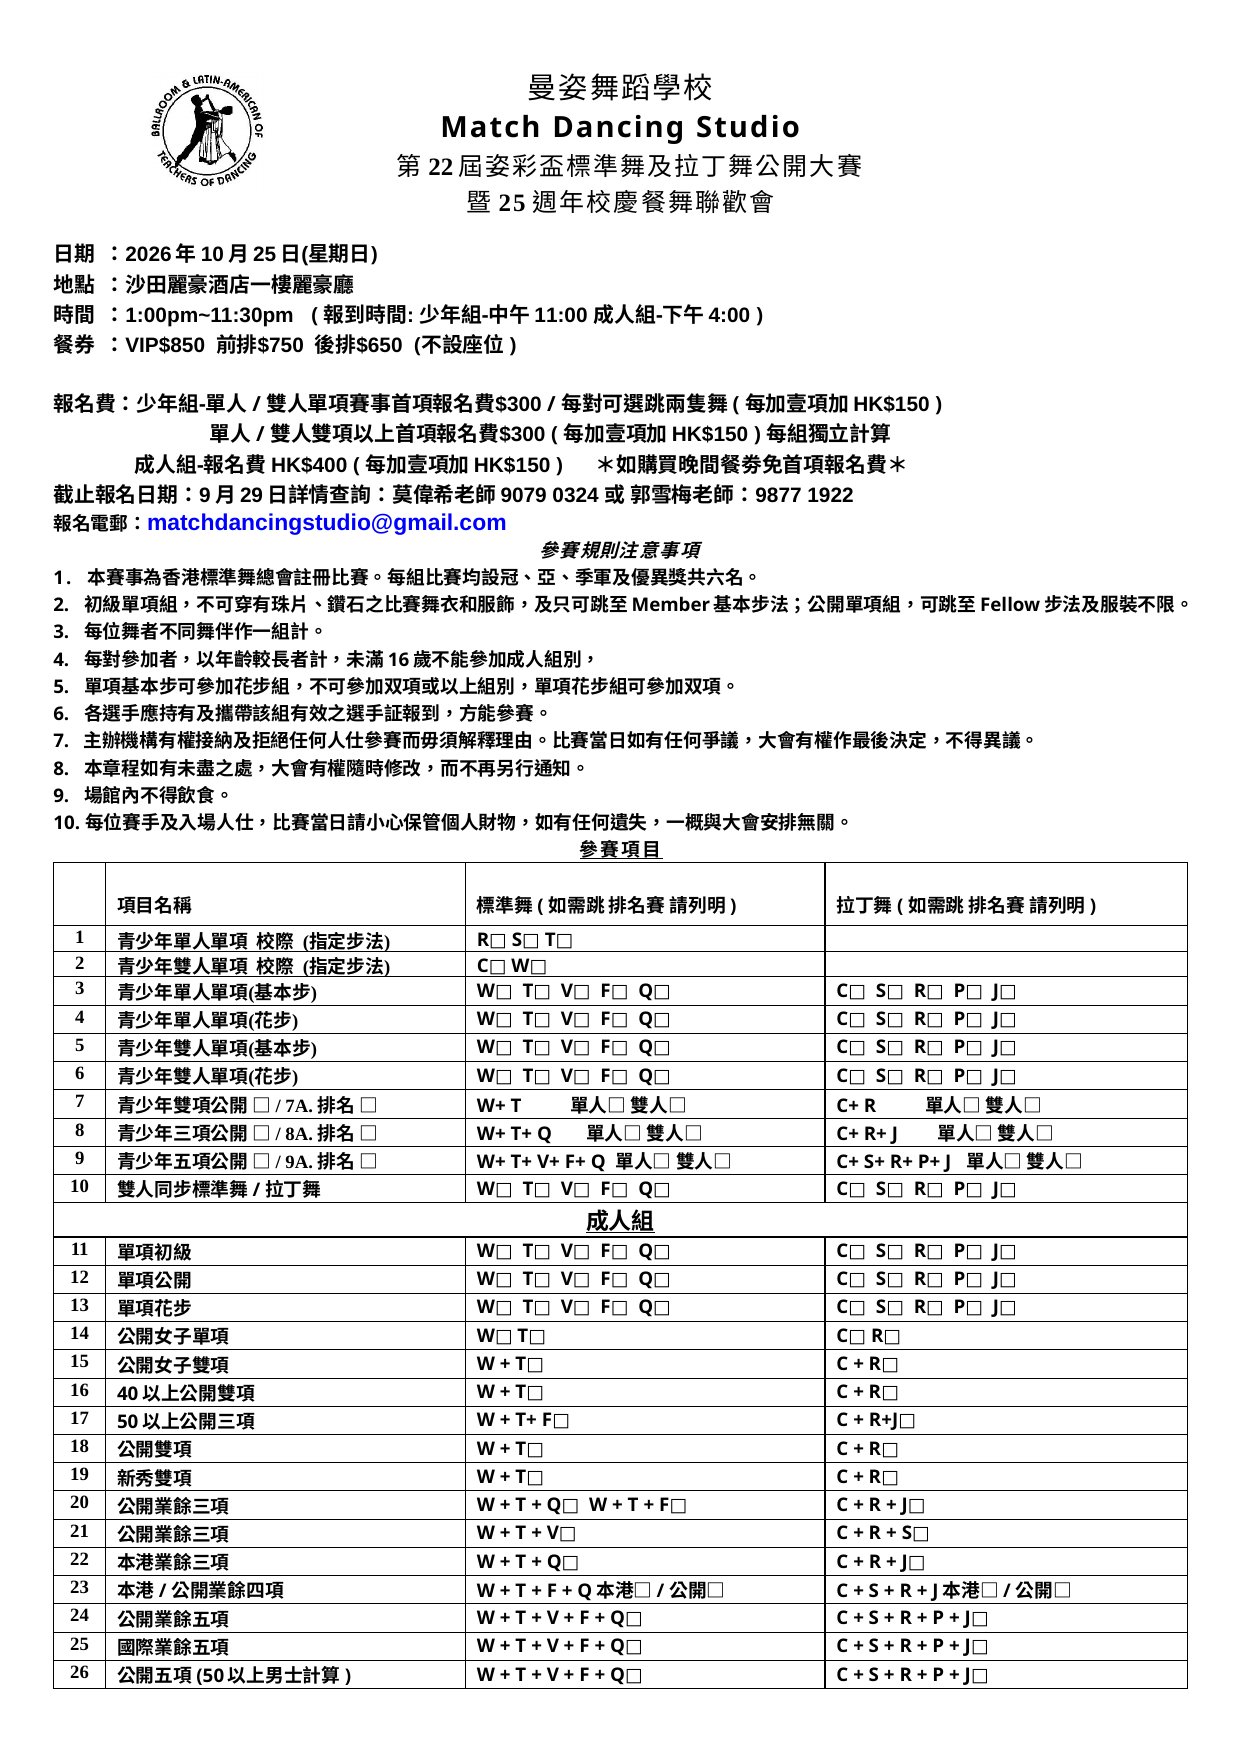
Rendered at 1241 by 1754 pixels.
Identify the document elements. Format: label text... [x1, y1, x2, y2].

table_cell 18 [54, 1435, 105, 1462]
table_cell 19 [54, 1463, 105, 1490]
table_cell 4 [54, 1006, 105, 1033]
table_cell 16 [54, 1379, 105, 1406]
text 單人 / 雙人雙項以上首項報名費$300 ( 每加壹項加HK$150 ) 每組獨立計算 [53, 418, 1187, 448]
text [53, 146, 146, 183]
table_cell W + T□ [466, 1435, 824, 1462]
table_cell C + R + S□ [826, 1520, 1187, 1547]
text 截止報名日期：9月29日詳情查詢：莫偉希老師9079 0324 或 郭雪梅老師：9877 1922 [53, 478, 1187, 508]
table_cell C + R□ [826, 1435, 1187, 1462]
table_header 項目名稱 [106, 863, 465, 925]
table_cell W+ T 單人□ 雙人□ [466, 1090, 824, 1117]
table_cell 青少年雙人單項(基本步) [106, 1034, 465, 1061]
table_cell 11 [54, 1238, 105, 1264]
text 參賽規則注意事項 [53, 536, 1187, 563]
table_cell 成人組 [54, 1203, 1187, 1236]
table_cell C□ S□ R□ P□ J□ [826, 1006, 1187, 1033]
table_cell 公開女子單項 [106, 1322, 465, 1349]
table_cell W□ T□ V□ F□ Q□ [466, 1175, 824, 1202]
text 參賽項目 [53, 835, 1187, 862]
table_cell C□ S□ R□ P□ J□ [826, 1175, 1187, 1202]
table_cell W + T + V + F + Q□ [466, 1633, 824, 1660]
table_cell C + R + J□ [826, 1548, 1187, 1575]
table_cell W□ T□ V□ F□ Q□ [466, 1294, 824, 1321]
table_cell 14 [54, 1322, 105, 1349]
text 8. 本章程如有未盡之處，大會有權隨時修改，而不再另行通知。 [53, 753, 1187, 780]
table_cell 40以上公開雙項 [106, 1379, 465, 1406]
text Match Dancing Studio [269, 107, 1187, 146]
text 1. 本賽事為香港標準舞總會註冊比賽。每組比賽均設冠、亞、季軍及優異獎共六名。 [53, 563, 1187, 590]
table_cell 7 [54, 1090, 105, 1117]
table_cell W + T + V□ [466, 1520, 824, 1547]
table_cell C□ S□ R□ P□ J□ [826, 1294, 1187, 1321]
table_header [54, 863, 105, 925]
text 時間 ：1:00pm~11:30pm ( 報到時間: 少年組-中午11:00 成人組-下午4:00 ) [53, 298, 1187, 328]
text 3. 每位舞者不同舞伴作一組計。 [53, 617, 1187, 644]
text 報名電郵：matchdancingstudio@gmail.com [53, 508, 1187, 536]
text 成人組-報名費 HK$400 ( 每加壹項加HK$150 ) ＊如購買晚間餐劵免首項報名費＊ [53, 448, 1187, 478]
table_cell 青少年雙人單項 校際 (指定步法) [106, 952, 465, 976]
table_cell W + T + V + F + Q□ [466, 1661, 824, 1688]
table_cell 國際業餘五項 [106, 1633, 465, 1660]
table_header 標準舞 ( 如需跳 排名賽 請列明 ) [466, 863, 824, 925]
table_cell 公開業餘三項 [106, 1520, 465, 1547]
table_cell W + T□ [466, 1379, 824, 1406]
text 曼姿舞蹈學校 [53, 64, 1187, 107]
text 9. 場館內不得飲食。 [53, 780, 1187, 807]
table_cell W□ T□ V□ F□ Q□ [466, 1062, 824, 1089]
table_cell 青少年單人單項(花步) [106, 1006, 465, 1033]
table_cell C + S + R + J本港□ / 公開□ [826, 1576, 1187, 1603]
table_cell C + R□ [826, 1350, 1187, 1377]
table_cell W□ T□ V□ F□ Q□ [466, 1006, 824, 1033]
text 暨25週年校慶餐舞聯歡會 [53, 183, 1187, 219]
table_cell W+ T+ V+ F+ Q 單人□ 雙人□ [466, 1147, 824, 1174]
table_cell C+ R 單人□ 雙人□ [826, 1090, 1187, 1117]
table_cell 青少年雙項公開 □ / 7A. 排名 □ [106, 1090, 465, 1117]
table_cell W + T□ [466, 1463, 824, 1490]
table_cell W□ T□ V□ F□ Q□ [466, 1266, 824, 1293]
table_cell R□ S□ T□ [466, 926, 824, 951]
table_cell C□ S□ R□ P□ J□ [826, 1238, 1187, 1264]
table_cell 新秀雙項 [106, 1463, 465, 1490]
table_cell 3 [54, 977, 105, 1004]
table_cell C□ R□ [826, 1322, 1187, 1349]
table_cell 22 [54, 1548, 105, 1575]
table_cell 21 [54, 1520, 105, 1547]
table_cell C + S + R + P + J□ [826, 1661, 1187, 1688]
table_cell 雙人同步標準舞 / 拉丁舞 [106, 1175, 465, 1202]
table_cell W + T + Q□ [466, 1548, 824, 1575]
table_cell 17 [54, 1407, 105, 1434]
table_cell C + R + J□ [826, 1491, 1187, 1519]
table_cell 青少年單人單項 校際 (指定步法) [106, 926, 465, 951]
table_cell 8 [54, 1119, 105, 1146]
table_cell 青少年三項公開 □ / 8A. 排名 □ [106, 1119, 465, 1146]
table_cell W+ T+ Q 單人□ 雙人□ [466, 1119, 824, 1146]
table_cell C + R+J□ [826, 1407, 1187, 1434]
table_cell 公開雙項 [106, 1435, 465, 1462]
table_cell 青少年五項公開 □ / 9A. 排名 □ [106, 1147, 465, 1174]
table_cell 10 [54, 1175, 105, 1202]
table_cell 公開業餘三項 [106, 1491, 465, 1519]
text 10. 每位賽手及入場人仕，比賽當日請小心保管個人財物，如有任何遺失，一概與大會安排無關。 [53, 807, 1187, 835]
table_cell W□ T□ [466, 1322, 824, 1349]
table_cell [826, 926, 1187, 951]
table_cell 25 [54, 1633, 105, 1660]
table_cell [826, 952, 1187, 976]
text 6. 各選手應持有及攜帶該組有效之選手証報到，方能參賽。 [53, 699, 1187, 726]
table_cell C+ S+ R+ P+ J 單人□ 雙人□ [826, 1147, 1187, 1174]
table_cell C□ S□ R□ P□ J□ [826, 1062, 1187, 1089]
text 第22屆姿彩盃標準舞及拉丁舞公開大賽 [269, 146, 1187, 183]
table_cell C□ S□ R□ P□ J□ [826, 1034, 1187, 1061]
table_cell C + R□ [826, 1379, 1187, 1406]
table_cell 26 [54, 1661, 105, 1688]
text 報名費：少年組-單人 / 雙人單項賽事首項報名費$300 / 每對可選跳兩隻舞 ( 每加壹項加HK$150 ) [53, 387, 1187, 418]
table_cell W□ T□ V□ F□ Q□ [466, 1238, 824, 1264]
table_cell 20 [54, 1491, 105, 1519]
table_cell W□ T□ V□ F□ Q□ [466, 977, 824, 1004]
table_cell 15 [54, 1350, 105, 1377]
table_cell 24 [54, 1604, 105, 1632]
text 地點 ：沙田麗豪酒店一樓麗豪廳 [53, 268, 1187, 298]
table_cell 2 [54, 952, 105, 976]
table_cell C+ R+ J 單人□ 雙人□ [826, 1119, 1187, 1146]
text 7. 主辦機構有權接納及拒絕任何人仕參賽而毋須解釋理由。比賽當日如有任何爭議，大會有權作最後決定，不得異議。 [53, 726, 1187, 753]
table_cell 青少年雙人單項(花步) [106, 1062, 465, 1089]
table_cell C□ W□ [466, 952, 824, 976]
table_cell C + S + R + P + J□ [826, 1604, 1187, 1632]
table_cell 13 [54, 1294, 105, 1321]
table_cell C□ S□ R□ P□ J□ [826, 977, 1187, 1004]
table_cell 單項花步 [106, 1294, 465, 1321]
table_cell 9 [54, 1147, 105, 1174]
table_header 拉丁舞 ( 如需跳 排名賽 請列明 ) [826, 863, 1187, 925]
text [53, 107, 146, 146]
table_cell 單項初級 [106, 1238, 465, 1264]
table_cell W + T + F + Q本港□ / 公開□ [466, 1576, 824, 1603]
table_cell W + T + V + F + Q□ [466, 1604, 824, 1632]
table_cell 本港 / 公開業餘四項 [106, 1576, 465, 1603]
text 日期 ：2026年10月25日(星期日) [53, 238, 1187, 268]
table_cell 12 [54, 1266, 105, 1293]
table_cell W + T□ [466, 1350, 824, 1377]
text 餐券 ：VIP$850 前排$750 後排$650 (不設座位 ) [53, 328, 1187, 359]
table_cell W + T+ F□ [466, 1407, 824, 1434]
table_cell C + R□ [826, 1463, 1187, 1490]
table_cell 公開女子雙項 [106, 1350, 465, 1377]
table_cell 23 [54, 1576, 105, 1603]
table_cell W□ T□ V□ F□ Q□ [466, 1034, 824, 1061]
text 2. 初級單項組，不可穿有珠片、鑽石之比賽舞衣和服飾，及只可跳至Member基本步法；公開單項組，可跳至Fellow步法及服裝不限。 [53, 590, 1187, 617]
table_cell 1 [54, 926, 105, 951]
table_cell 單項公開 [106, 1266, 465, 1293]
table_cell C□ S□ R□ P□ J□ [826, 1266, 1187, 1293]
table_cell 公開業餘五項 [106, 1604, 465, 1632]
table_cell 本港業餘三項 [106, 1548, 465, 1575]
table_cell 5 [54, 1034, 105, 1061]
table_cell 50以上公開三項 [106, 1407, 465, 1434]
table_cell C + S + R + P + J□ [826, 1633, 1187, 1660]
table_cell 6 [54, 1062, 105, 1089]
table_cell W + T + Q□ W + T + F□ [466, 1491, 824, 1519]
text 5. 單項基本步可參加花步組，不可參加双項或以上組別，單項花步組可參加双項。 [53, 672, 1187, 699]
table_cell 公開五項 (50以上男士計算 ) [106, 1661, 465, 1688]
text 4. 每對參加者，以年齡較長者計，未滿16歲不能參加成人組別， [53, 644, 1187, 672]
table_cell 青少年單人單項(基本步) [106, 977, 465, 1004]
